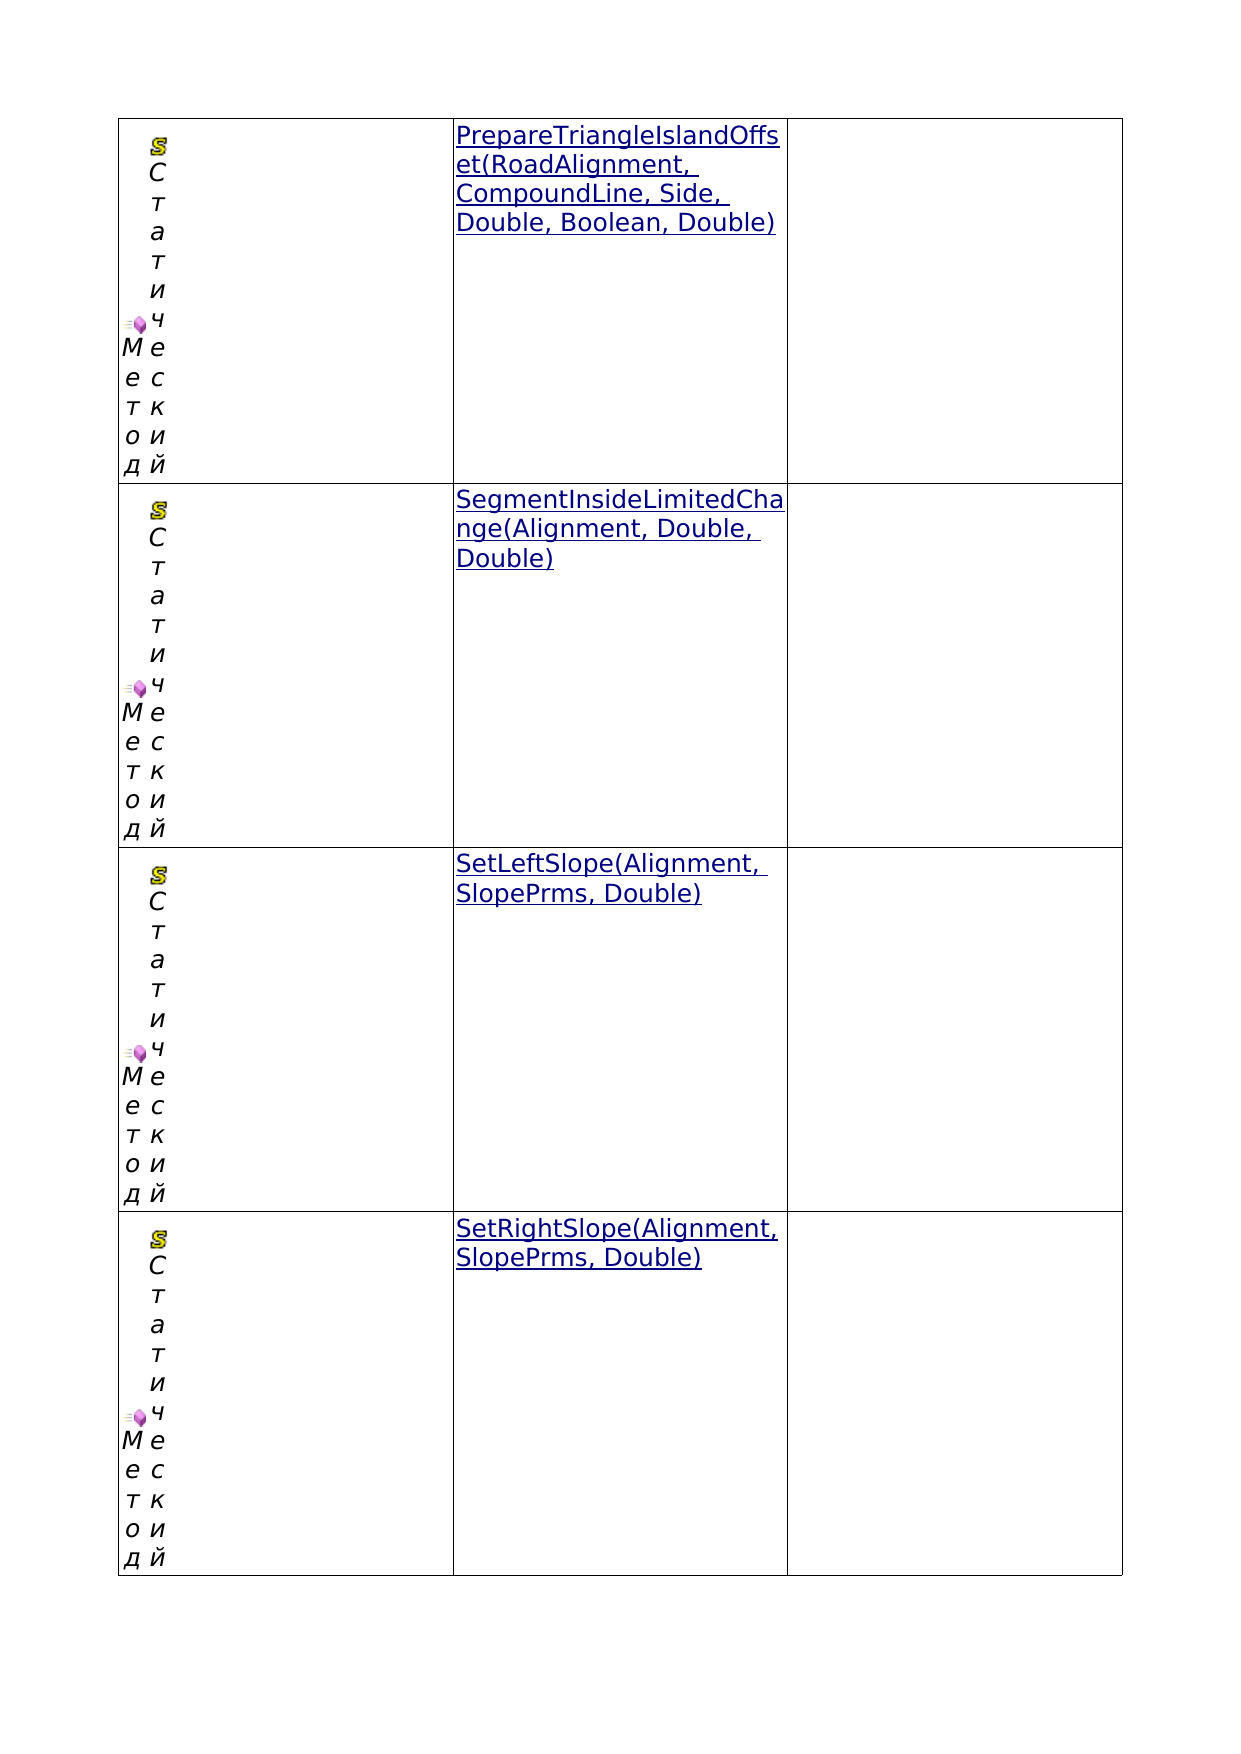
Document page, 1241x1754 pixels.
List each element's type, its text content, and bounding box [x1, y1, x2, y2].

table_cell [788, 119, 1122, 482]
table_cell [788, 1212, 1122, 1575]
picture [146, 1226, 172, 1252]
picture [121, 1409, 146, 1427]
picture [146, 862, 172, 888]
table_cell SetRightSlope(Alignment, SlopePrms, Double) [454, 1212, 787, 1575]
table_cell [788, 848, 1122, 1211]
table_cell [119, 484, 453, 847]
table_cell [119, 1212, 453, 1575]
table_cell [788, 484, 1122, 847]
picture [121, 1045, 146, 1063]
picture [121, 316, 146, 334]
picture [146, 133, 172, 159]
table_cell SetLeftSlope(Alignment, SlopePrms, Double) [454, 848, 787, 1211]
picture [121, 680, 146, 698]
table_cell [119, 848, 453, 1211]
table_cell SegmentInsideLimitedChange(Alignment, Double, Double) [454, 484, 787, 847]
table_cell PrepareTriangleIslandOffset(RoadAlignment, CompoundLine, Side, Double, Boolean, Double) [454, 119, 787, 482]
table_cell [119, 119, 453, 482]
picture [146, 497, 172, 523]
